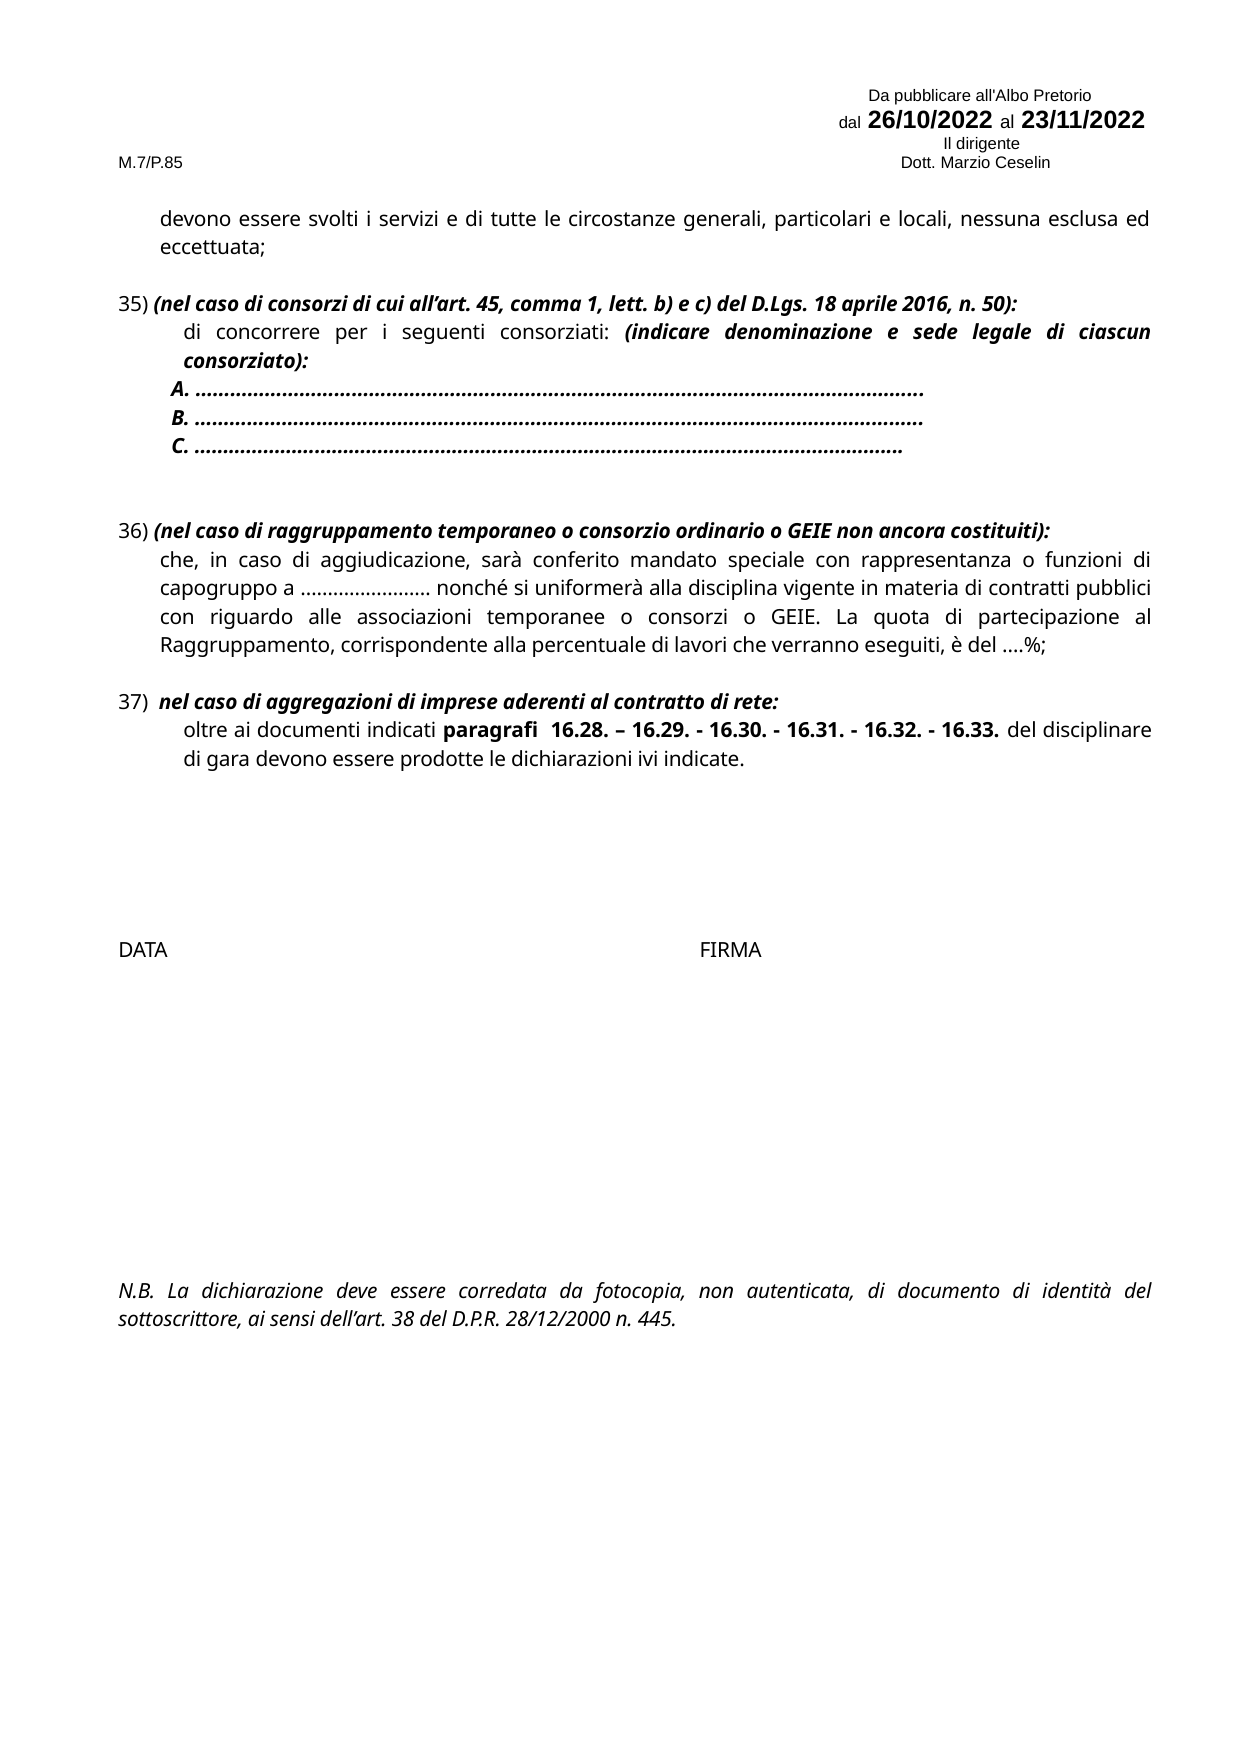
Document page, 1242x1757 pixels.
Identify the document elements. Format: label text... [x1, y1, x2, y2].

text A. ……………………………………………………………………………………………………………... [171, 374, 1152, 403]
text DATA FIRMA [118, 935, 1152, 963]
text devono essere svolti i servizi e di tutte le circostanze generali, particolari e locali, nessuna esclusa ed eccettuata; [118, 204, 1152, 261]
text 37) nel caso di aggregazioni di imprese aderenti al contratto di rete: [118, 687, 1152, 716]
text B. ……………………………………………………………………………………………………………... [171, 403, 1152, 431]
text N.B. La dichiarazione deve essere corredata da fotocopia, non autenticata, di documento di identità del sottoscrittore, ai sensi dell’art. 38 del D.P.R. 28/12/2000 n. 445. [118, 1276, 1152, 1333]
text C. ………………………………………………………………………………………………………….... [171, 431, 1152, 459]
text 35) (nel caso di consorzi di cui all’art. 45, comma 1, lett. b) e c) del D.Lgs. 18 aprile 2016, n. 50): [118, 289, 1152, 317]
text 36) (nel caso di raggruppamento temporaneo o consorzio ordinario o GEIE non ancora costituiti): [118, 516, 1152, 545]
text che, in caso di aggiudicazione, sarà conferito mandato speciale con rappresentanza o funzioni di capogruppo a …………………… nonché si uniformerà alla disciplina vigente in materia di contratti pubblici con riguardo alle associazioni temporanee o consorzi o GEIE. La quota di partecipazione al Raggruppamento, corrispondente alla percentuale di lavori che verranno eseguiti, è del ….%; [159, 545, 1152, 659]
text oltre ai documenti indicati paragrafi 16.28. – 16.29. - 16.30. - 16.31. - 16.32. - 16.33. del disciplinare di gara devono essere prodotte le dichiarazioni ivi indicate. [183, 716, 1152, 772]
text di concorrere per i seguenti consorziati: (indicare denominazione e sede legale di ciascun consorziato): [183, 317, 1152, 374]
